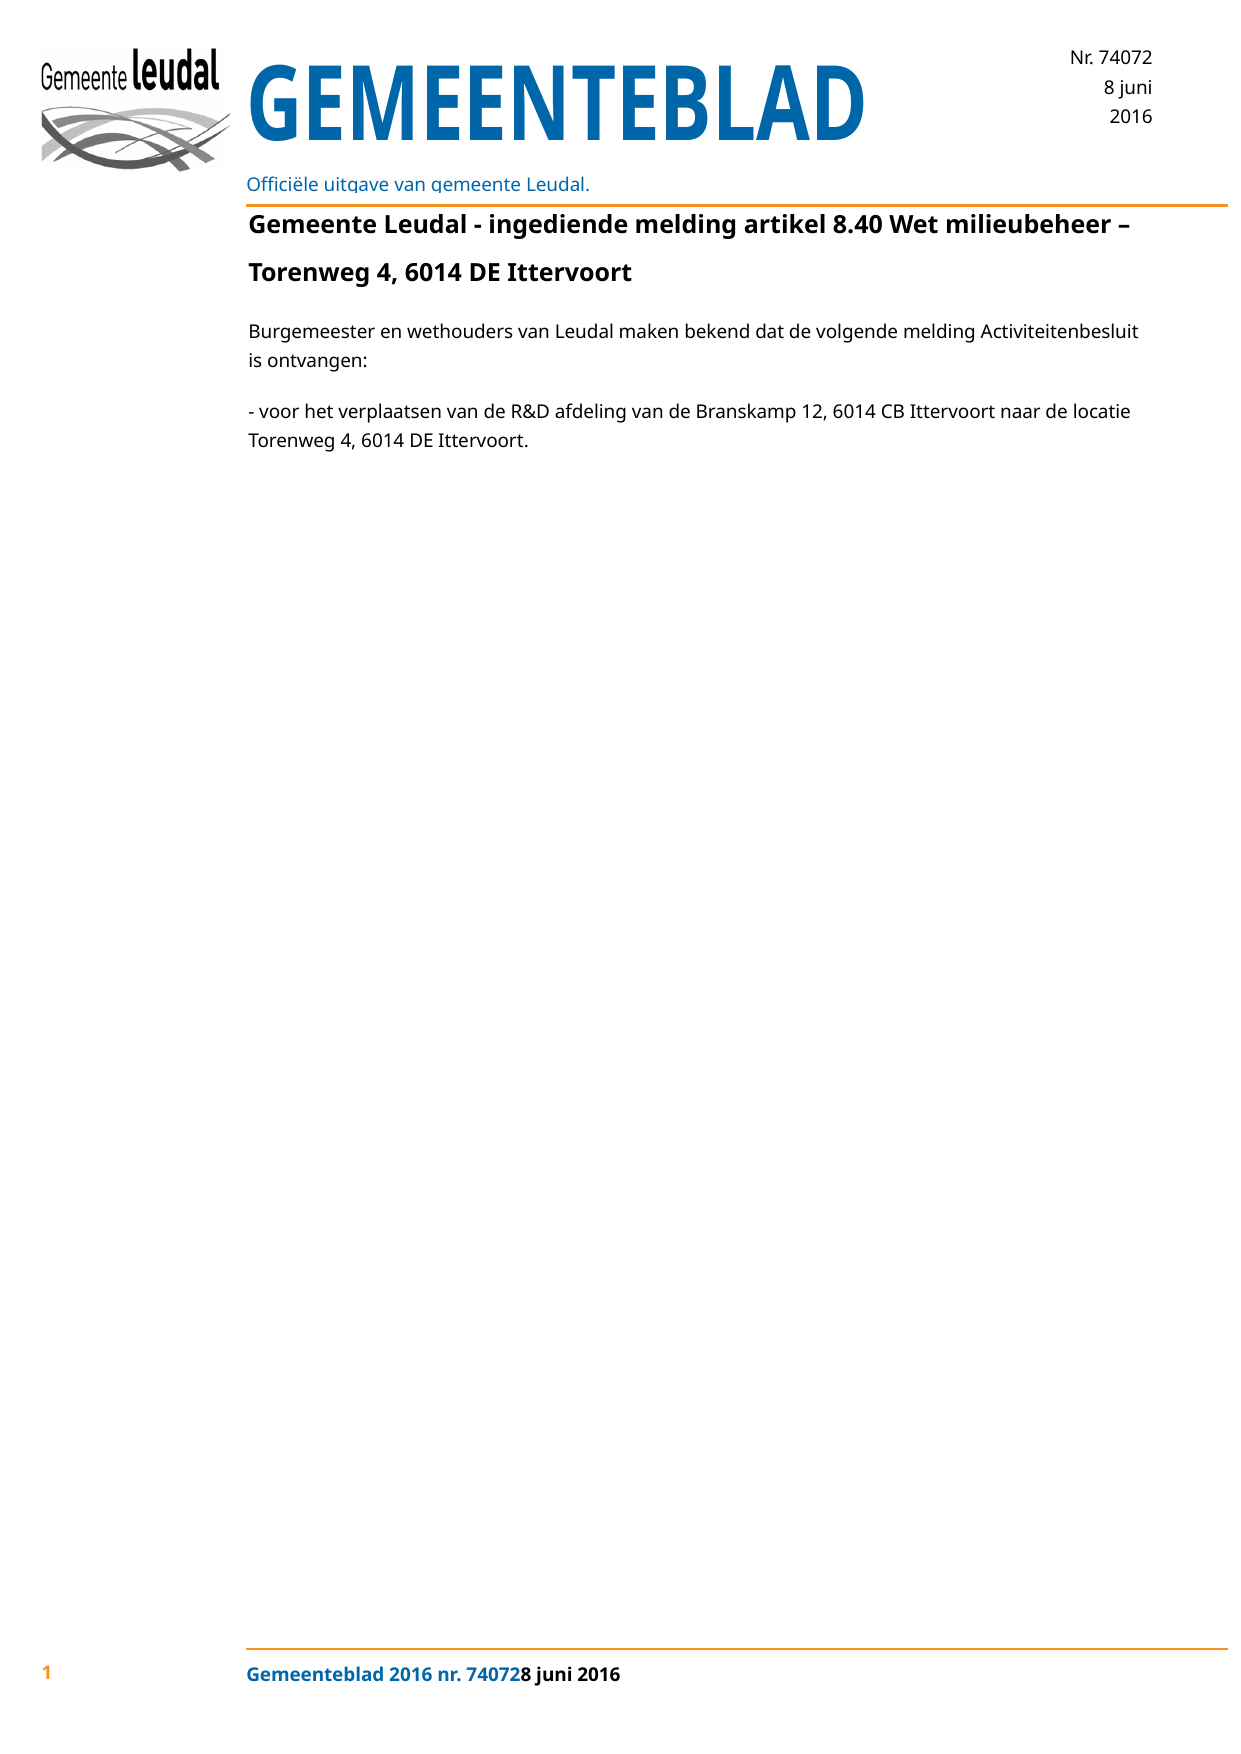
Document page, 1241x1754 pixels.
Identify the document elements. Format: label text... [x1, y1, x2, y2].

text Burgemeester en wethouders van Leudal maken bekend dat de volgende melding Activiteitenbesluit is ontvangen: [248, 318, 1152, 373]
picture [41, 47, 231, 172]
text - voor het verplaatsen van de R&D afdeling van de Branskamp 12, 6014 CB Ittervoort naar de locatie Torenweg 4, 6014 DE Ittervoort. [248, 398, 1152, 453]
text Gemeente Leudal - ingediende melding artikel 8.40 Wet milieubeheer – Torenweg 4, 6014 DE Ittervoort [248, 207, 1152, 288]
